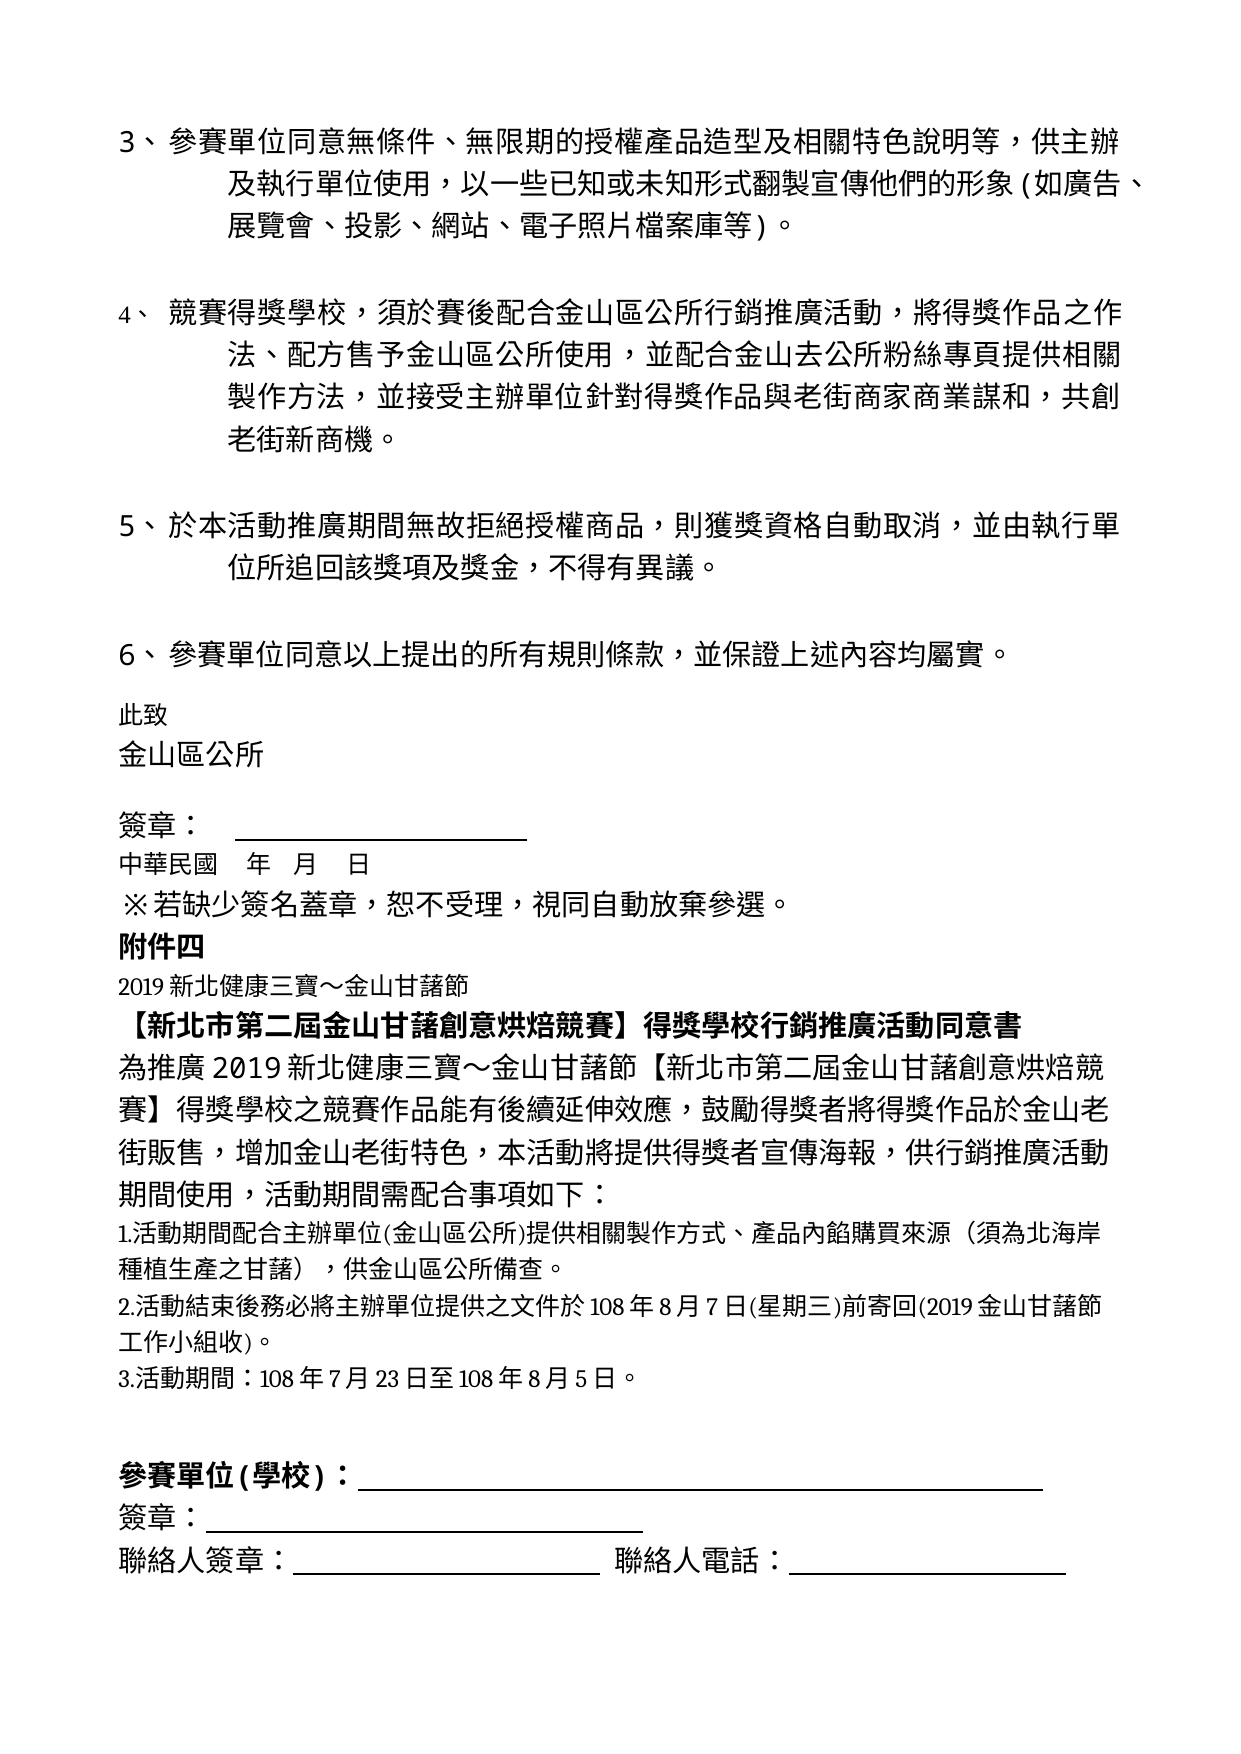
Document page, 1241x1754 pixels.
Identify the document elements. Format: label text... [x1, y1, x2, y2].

list 參賽單位同意以上提出的所有規則條款，並保證上述內容均屬實。 [118, 631, 1122, 673]
list 參賽單位同意無條件、無限期的授權產品造型及相關特色說明等，供主辦及執行單位使用，以一些已知或未知形式翻製宣傳他們的形象(如廣告、展覽會、投影、網站、電子照片檔案庫等)。 [118, 118, 1122, 245]
text 此致 [118, 695, 1122, 732]
text ※若缺少簽名蓋章，恕不受理，視同自動放棄參選。 [118, 881, 1122, 924]
text 中華民國 年 月 日 [118, 845, 1122, 881]
text 為推廣2019新北健康三寶～金山甘藷節【新北市第二屆金山甘藷創意烘焙競賽】得獎學校之競賽作品能有後續延伸效應，鼓勵得獎者將得獎作品於金山老街販售，增加金山老街特色，本活動將提供得獎者宣傳海報，供行銷推廣活動期間使用，活動期間需配合事項如下： [118, 1044, 1122, 1214]
text 簽章： [118, 803, 1122, 845]
text 金山區公所 [118, 732, 1122, 774]
text 附件四 [118, 924, 1122, 966]
text 2.活動結束後務必將主辦單位提供之文件於108年8月7日(星期三)前寄回(2019金山甘藷節工作小組收)。 [118, 1286, 1122, 1359]
text 3.活動期間：108年7月23日至108年8月5日。 [118, 1359, 1122, 1395]
text 【新北市第二屆金山甘藷創意烘焙競賽】得獎學校行銷推廣活動同意書 [118, 1002, 1122, 1044]
list 於本活動推廣期間無故拒絕授權商品，則獲獎資格自動取消，並由執行單位所追回該獎項及獎金，不得有異議。 [118, 502, 1122, 587]
text 聯絡人簽章： 聯絡人電話： [118, 1537, 1122, 1579]
text 1.活動期間配合主辦單位(金山區公所)提供相關製作方式、產品內餡購買來源（須為北海岸種植生產之甘藷），供金山區公所備查。 [118, 1214, 1122, 1286]
list 競賽得獎學校，須於賽後配合金山區公所行銷推廣活動，將得獎作品之作法、配方售予金山區公所使用，並配合金山去公所粉絲專頁提供相關製作方法，並接受主辦單位針對得獎作品與老街商家商業謀和，共創老街新商機。 [118, 289, 1122, 458]
text 簽章： [118, 1495, 1122, 1537]
text 參賽單位(學校)： [118, 1452, 1122, 1495]
text 2019新北健康三寶～金山甘藷節 [118, 966, 1122, 1002]
